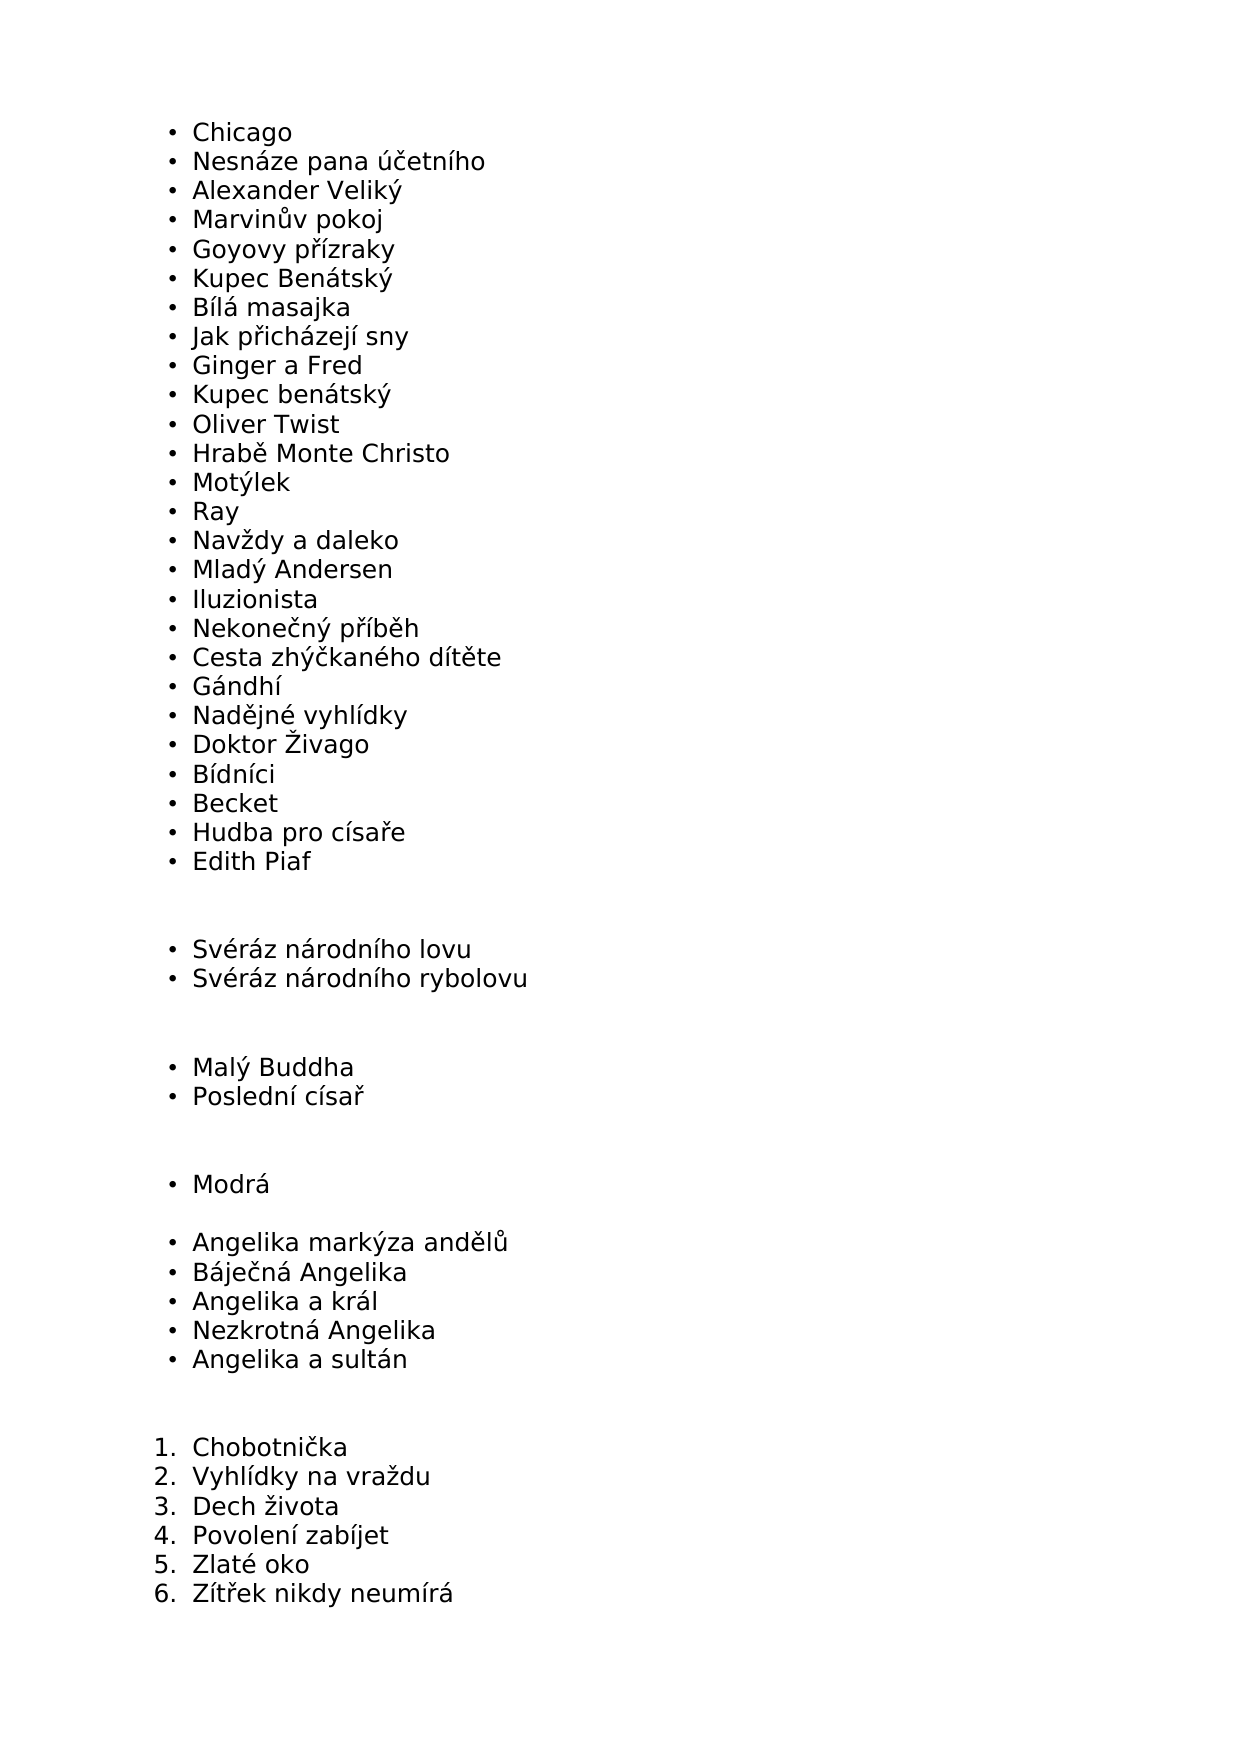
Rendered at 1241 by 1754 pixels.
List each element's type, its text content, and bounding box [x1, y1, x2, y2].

list Angelika a sultán [177, 1345, 1122, 1374]
list Vyhlídky na vraždu [177, 1463, 1122, 1492]
list Cesta zhýčkaného dítěte [177, 643, 1122, 672]
list Kupec Benátský [177, 264, 1122, 293]
list Angelika markýza andělů [177, 1229, 1122, 1258]
list Edith Piaf [177, 847, 1122, 876]
list Oliver Twist [177, 410, 1122, 439]
list Zítřek nikdy neumírá [177, 1579, 1122, 1608]
list Nekonečný příběh [177, 614, 1122, 643]
list Ginger a Fred [177, 351, 1122, 381]
list Chobotnička [177, 1433, 1122, 1463]
list Nesnáze pana účetního [177, 147, 1122, 176]
list Dech života [177, 1492, 1122, 1521]
list Nezkrotná Angelika [177, 1316, 1122, 1345]
list Gándhí [177, 672, 1122, 701]
list Malý Buddha [177, 1053, 1122, 1082]
list Doktor Živago [177, 731, 1122, 760]
list Bílá masajka [177, 293, 1122, 322]
list Modrá [177, 1170, 1122, 1199]
list Poslední císař [177, 1082, 1122, 1111]
list Goyovy přízraky [177, 235, 1122, 264]
list Becket [177, 789, 1122, 818]
list Motýlek [177, 468, 1122, 497]
list Báječná Angelika [177, 1258, 1122, 1287]
list Ray [177, 497, 1122, 526]
list Hudba pro císaře [177, 818, 1122, 847]
list Iluzionista [177, 585, 1122, 614]
list Svéráz národního lovu [177, 935, 1122, 964]
list Zlaté oko [177, 1550, 1122, 1579]
list Nadějné vyhlídky [177, 701, 1122, 731]
list Kupec benátský [177, 381, 1122, 410]
list Mladý Andersen [177, 556, 1122, 585]
list Marvinův pokoj [177, 206, 1122, 235]
list Angelika a král [177, 1287, 1122, 1316]
list Alexander Veliký [177, 176, 1122, 206]
list Navždy a daleko [177, 526, 1122, 556]
list Jak přicházejí sny [177, 322, 1122, 351]
list Povolení zabíjet [177, 1521, 1122, 1550]
list Bídníci [177, 760, 1122, 789]
list Chicago [177, 118, 1122, 147]
list Svéráz národního rybolovu [177, 964, 1122, 994]
list Hrabě Monte Christo [177, 439, 1122, 468]
